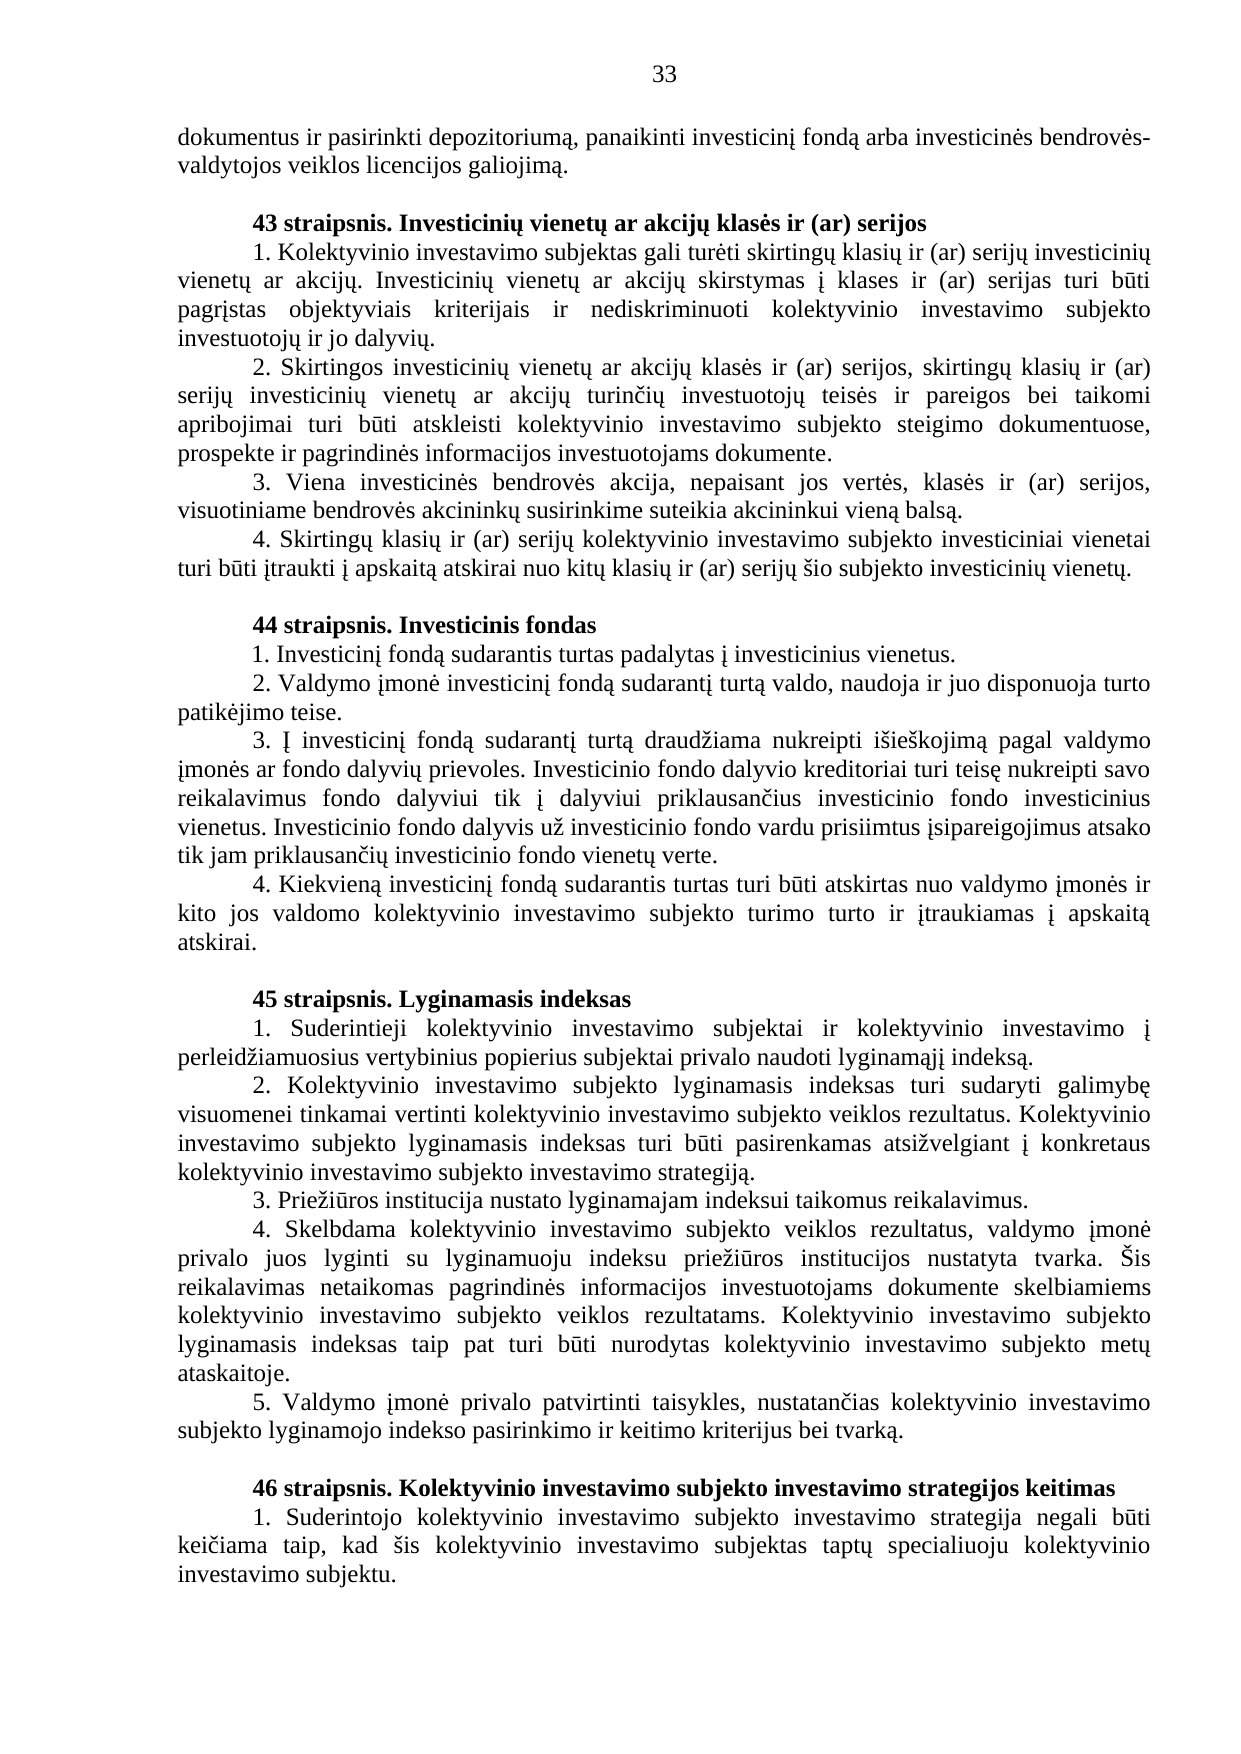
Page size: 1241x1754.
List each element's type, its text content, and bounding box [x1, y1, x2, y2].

text 45 straipsnis. Lyginamasis indeksas [252, 984, 1152, 1013]
text 3. Priežiūros institucija nustato lyginamajam indeksui taikomus reikalavimus. [177, 1186, 1152, 1214]
text 44 straipsnis. Investicinis fondas [252, 611, 1152, 639]
text 3. Į investicinį fondą sudarantį turtą draudžiama nukreipti išieškojimą pagal valdymo įmonės ar fondo dalyvių prievoles. Investicinio fondo dalyvio kreditoriai turi teisę nukreipti savo reikalavimus fondo dalyviui tik į dalyviui priklausančius investicinio fondo investicinius vienetus. Investicinio fondo dalyvis už investicinio fondo vardu prisiimtus įsipareigojimus atsako tik jam priklausančių investicinio fondo vienetų verte. [177, 726, 1152, 869]
text 3. Viena investicinės bendrovės akcija, nepaisant jos vertės, klasės ir (ar) serijos, visuotiniame bendrovės akcininkų susirinkime suteikia akcininkui vieną balsą. [177, 467, 1152, 524]
text 2. Kolektyvinio investavimo subjekto lyginamasis indeksas turi sudaryti galimybę visuomenei tinkamai vertinti kolektyvinio investavimo subjekto veiklos rezultatus. Kolektyvinio investavimo subjekto lyginamasis indeksas turi būti pasirenkamas atsižvelgiant į konkretaus kolektyvinio investavimo subjekto investavimo strategiją. [177, 1071, 1152, 1186]
text 4. Skelbdama kolektyvinio investavimo subjekto veiklos rezultatus, valdymo įmonė privalo juos lyginti su lyginamuoju indeksu priežiūros institucijos nustatyta tvarka. Šis reikalavimas netaikomas pagrindinės informacijos investuotojams dokumente skelbiamiems kolektyvinio investavimo subjekto veiklos rezultatams. Kolektyvinio investavimo subjekto lyginamasis indeksas taip pat turi būti nurodytas kolektyvinio investavimo subjekto metų ataskaitoje. [177, 1214, 1152, 1387]
text 1. Kolektyvinio investavimo subjektas gali turėti skirtingų klasių ir (ar) serijų investicinių vienetų ar akcijų. Investicinių vienetų ar akcijų skirstymas į klases ir (ar) serijas turi būti pagrįstas objektyviais kriterijais ir nediskriminuoti kolektyvinio investavimo subjekto investuotojų ir jo dalyvių. [177, 237, 1152, 352]
text dokumentus ir pasirinkti depozitoriumą, panaikinti investicinį fondą arba investicinės bendrovės-valdytojos veiklos licencijos galiojimą. [177, 122, 1152, 179]
text 1. Suderintojo kolektyvinio investavimo subjekto investavimo strategija negali būti keičiama taip, kad šis kolektyvinio investavimo subjektas taptų specialiuoju kolektyvinio investavimo subjektu. [177, 1502, 1152, 1588]
text 1. Investicinį fondą sudarantis turtas padalytas į investicinius vienetus. [177, 639, 1152, 668]
text 4. Kiekvieną investicinį fondą sudarantis turtas turi būti atskirtas nuo valdymo įmonės ir kito jos valdomo kolektyvinio investavimo subjekto turimo turto ir įtraukiamas į apskaitą atskirai. [177, 869, 1152, 956]
text 2. Skirtingos investicinių vienetų ar akcijų klasės ir (ar) serijos, skirtingų klasių ir (ar) serijų investicinių vienetų ar akcijų turinčių investuotojų teisės ir pareigos bei taikomi apribojimai turi būti atskleisti kolektyvinio investavimo subjekto steigimo dokumentuose, prospekte ir pagrindinės informacijos investuotojams dokumente. [177, 352, 1152, 467]
text 46 straipsnis. Kolektyvinio investavimo subjekto investavimo strategijos keitimas [252, 1473, 1152, 1502]
text 4. Skirtingų klasių ir (ar) serijų kolektyvinio investavimo subjekto investiciniai vienetai turi būti įtraukti į apskaitą atskirai nuo kitų klasių ir (ar) serijų šio subjekto investicinių vienetų. [177, 524, 1152, 582]
text 43 straipsnis. Investicinių vienetų ar akcijų klasės ir (ar) serijos [252, 208, 1152, 237]
text 5. Valdymo įmonė privalo patvirtinti taisykles, nustatančias kolektyvinio investavimo subjekto lyginamojo indekso pasirinkimo ir keitimo kriterijus bei tvarką. [177, 1387, 1152, 1444]
text 1. Suderintieji kolektyvinio investavimo subjektai ir kolektyvinio investavimo į perleidžiamuosius vertybinius popierius subjektai privalo naudoti lyginamąjį indeksą. [177, 1013, 1152, 1071]
text 2. Valdymo įmonė investicinį fondą sudarantį turtą valdo, naudoja ir juo disponuoja turto patikėjimo teise. [177, 668, 1152, 726]
